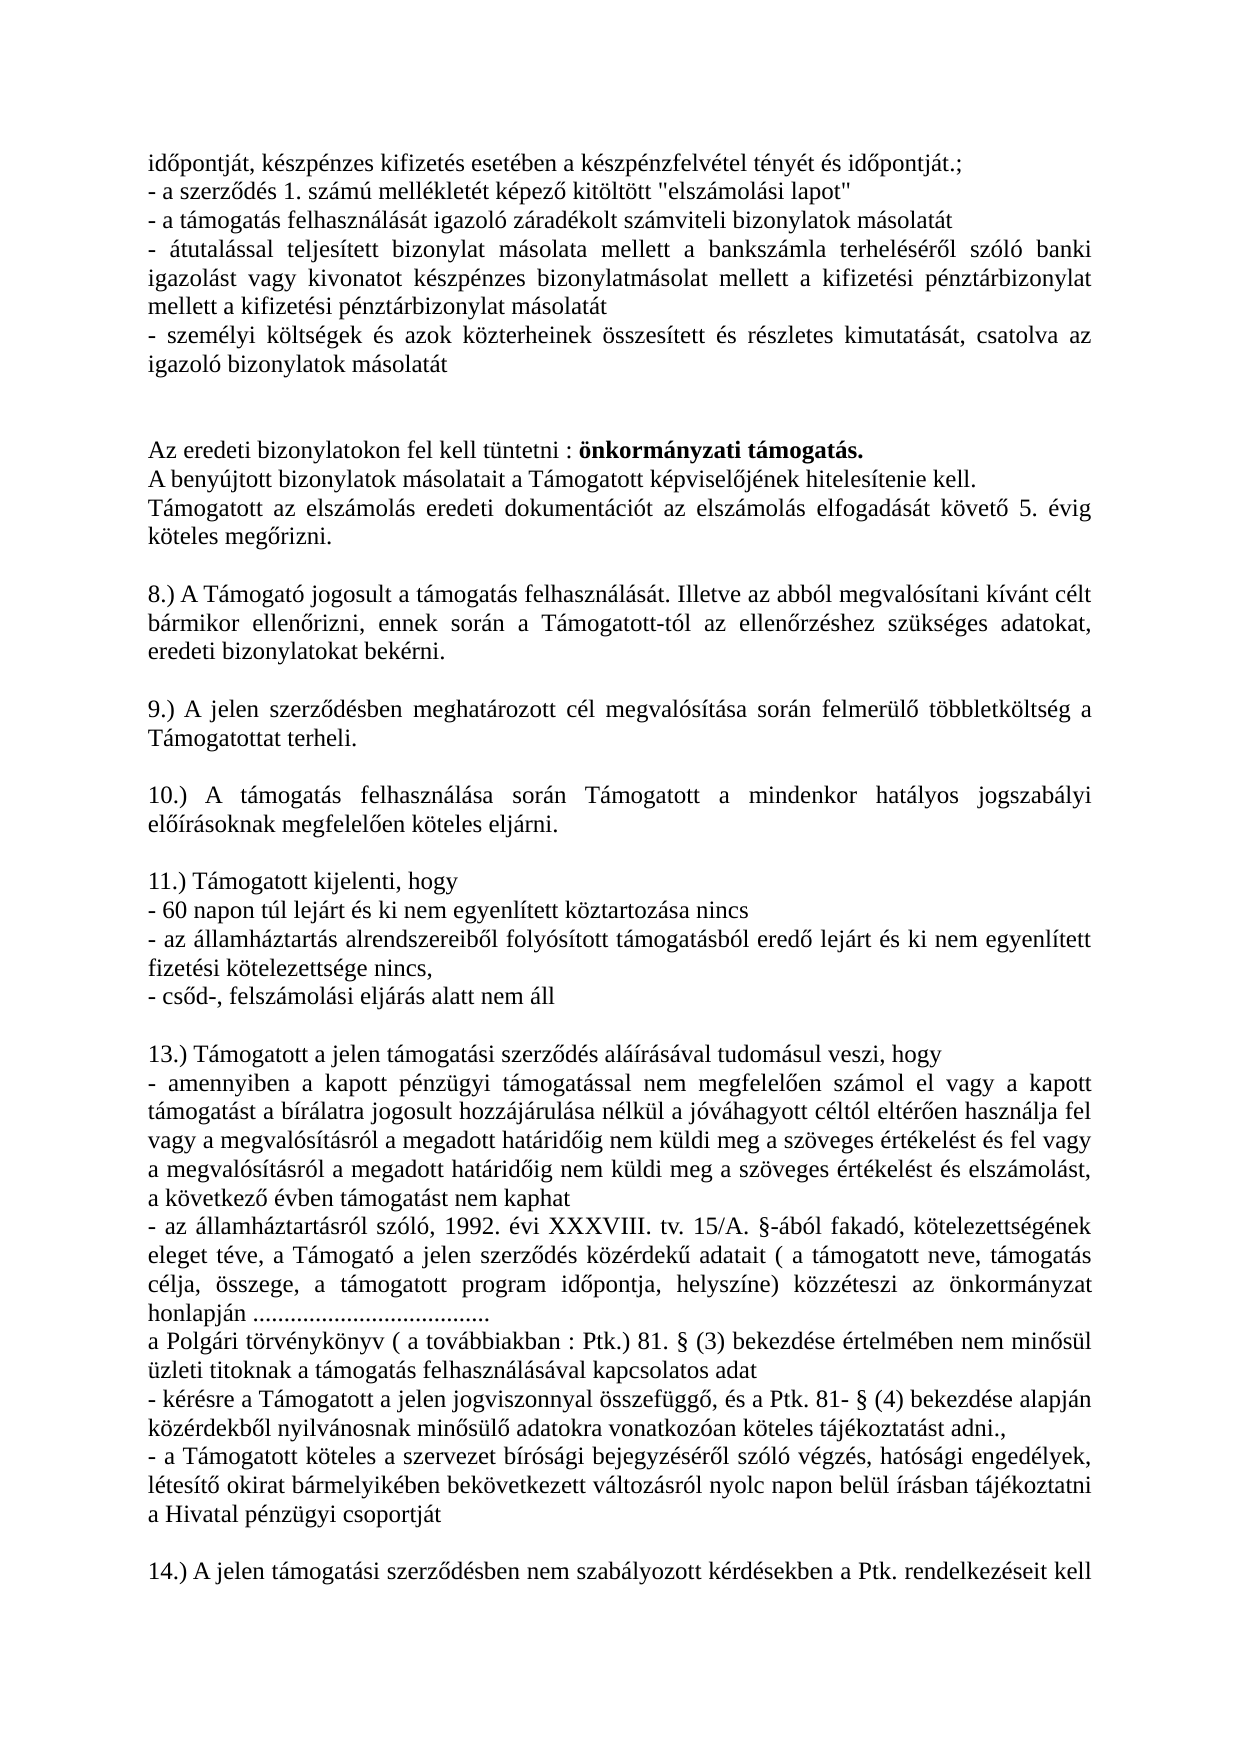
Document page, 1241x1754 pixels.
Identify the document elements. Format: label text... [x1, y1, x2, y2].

text 10.) A támogatás felhasználása során Támogatott a mindenkor hatályos jogszabályi előírásoknak megfelelően köteles eljárni. [148, 780, 1093, 838]
text - 60 napon túl lejárt és ki nem egyenlített köztartozása nincs [148, 895, 1093, 924]
text a Polgári törvénykönyv ( a továbbiakban : Ptk.) 81. § (3) bekezdése értelmében nem minősül üzleti titoknak a támogatás felhasználásával kapcsolatos adat [148, 1326, 1093, 1384]
text - a szerződés 1. számú mellékletét képező kitöltött "elszámolási lapot" [148, 176, 1093, 205]
text - az államháztartás alrendszereiből folyósított támogatásból eredő lejárt és ki nem egyenlített fizetési kötelezettsége nincs, [148, 924, 1093, 981]
text 13.) Támogatott a jelen támogatási szerződés aláírásával tudomásul veszi, hogy [148, 1039, 1093, 1068]
text - csőd-, felszámolási eljárás alatt nem áll [148, 981, 1093, 1010]
text - a támogatás felhasználását igazoló záradékolt számviteli bizonylatok másolatát [148, 205, 1093, 234]
text - személyi költségek és azok közterheinek összesített és részletes kimutatását, csatolva az igazoló bizonylatok másolatát [148, 320, 1093, 378]
text - átutalással teljesített bizonylat másolata mellett a bankszámla terheléséről szóló banki igazolást vagy kivonatot készpénzes bizonylatmásolat mellett a kifizetési pénztárbizonylat mellett a kifizetési pénztárbizonylat másolatát [148, 234, 1093, 320]
text - az államháztartásról szóló, 1992. évi XXXVIII. tv. 15/A. §-ából fakadó, kötelezettségének eleget téve, a Támogató a jelen szerződés közérdekű adatait ( a támogatott neve, támogatás célja, összege, a támogatott program időpontja, helyszíne) közzéteszi az önkormányzat honlapján ...................................... [148, 1211, 1093, 1326]
text A benyújtott bizonylatok másolatait a Támogatott képviselőjének hitelesítenie kell. [148, 464, 1093, 493]
text Az eredeti bizonylatokon fel kell tüntetni : önkormányzati támogatás. [148, 435, 1093, 464]
text - kérésre a Támogatott a jelen jogviszonnyal összefüggő, és a Ptk. 81- § (4) bekezdése alapján közérdekből nyilvánosnak minősülő adatokra vonatkozóan köteles tájékoztatást adni., [148, 1384, 1093, 1441]
text 14.) A jelen támogatási szerződésben nem szabályozott kérdésekben a Ptk. rendelkezéseit kell [148, 1556, 1093, 1585]
text 9.) A jelen szerződésben meghatározott cél megvalósítása során felmerülő többletköltség a Támogatottat terheli. [148, 694, 1093, 751]
text - amennyiben a kapott pénzügyi támogatással nem megfelelően számol el vagy a kapott támogatást a bírálatra jogosult hozzájárulása nélkül a jóváhagyott céltól eltérően használja fel vagy a megvalósításról a megadott határidőig nem küldi meg a szöveges értékelést és fel vagy a megvalósításról a megadott határidőig nem küldi meg a szöveges értékelést és elszámolást, a következő évben támogatást nem kaphat [148, 1068, 1093, 1211]
text - a Támogatott köteles a szervezet bírósági bejegyzéséről szóló végzés, hatósági engedélyek, létesítő okirat bármelyikében bekövetkezett változásról nyolc napon belül írásban tájékoztatni a Hivatal pénzügyi csoportját [148, 1441, 1093, 1528]
text időpontját, készpénzes kifizetés esetében a készpénzfelvétel tényét és időpontját.; [148, 148, 1093, 176]
text 11.) Támogatott kijelenti, hogy [148, 866, 1093, 895]
text 8.) A Támogató jogosult a támogatás felhasználását. Illetve az abból megvalósítani kívánt célt bármikor ellenőrizni, ennek során a Támogatott-tól az ellenőrzéshez szükséges adatokat, eredeti bizonylatokat bekérni. [148, 579, 1093, 665]
text Támogatott az elszámolás eredeti dokumentációt az elszámolás elfogadását követő 5. évig köteles megőrizni. [148, 493, 1093, 550]
